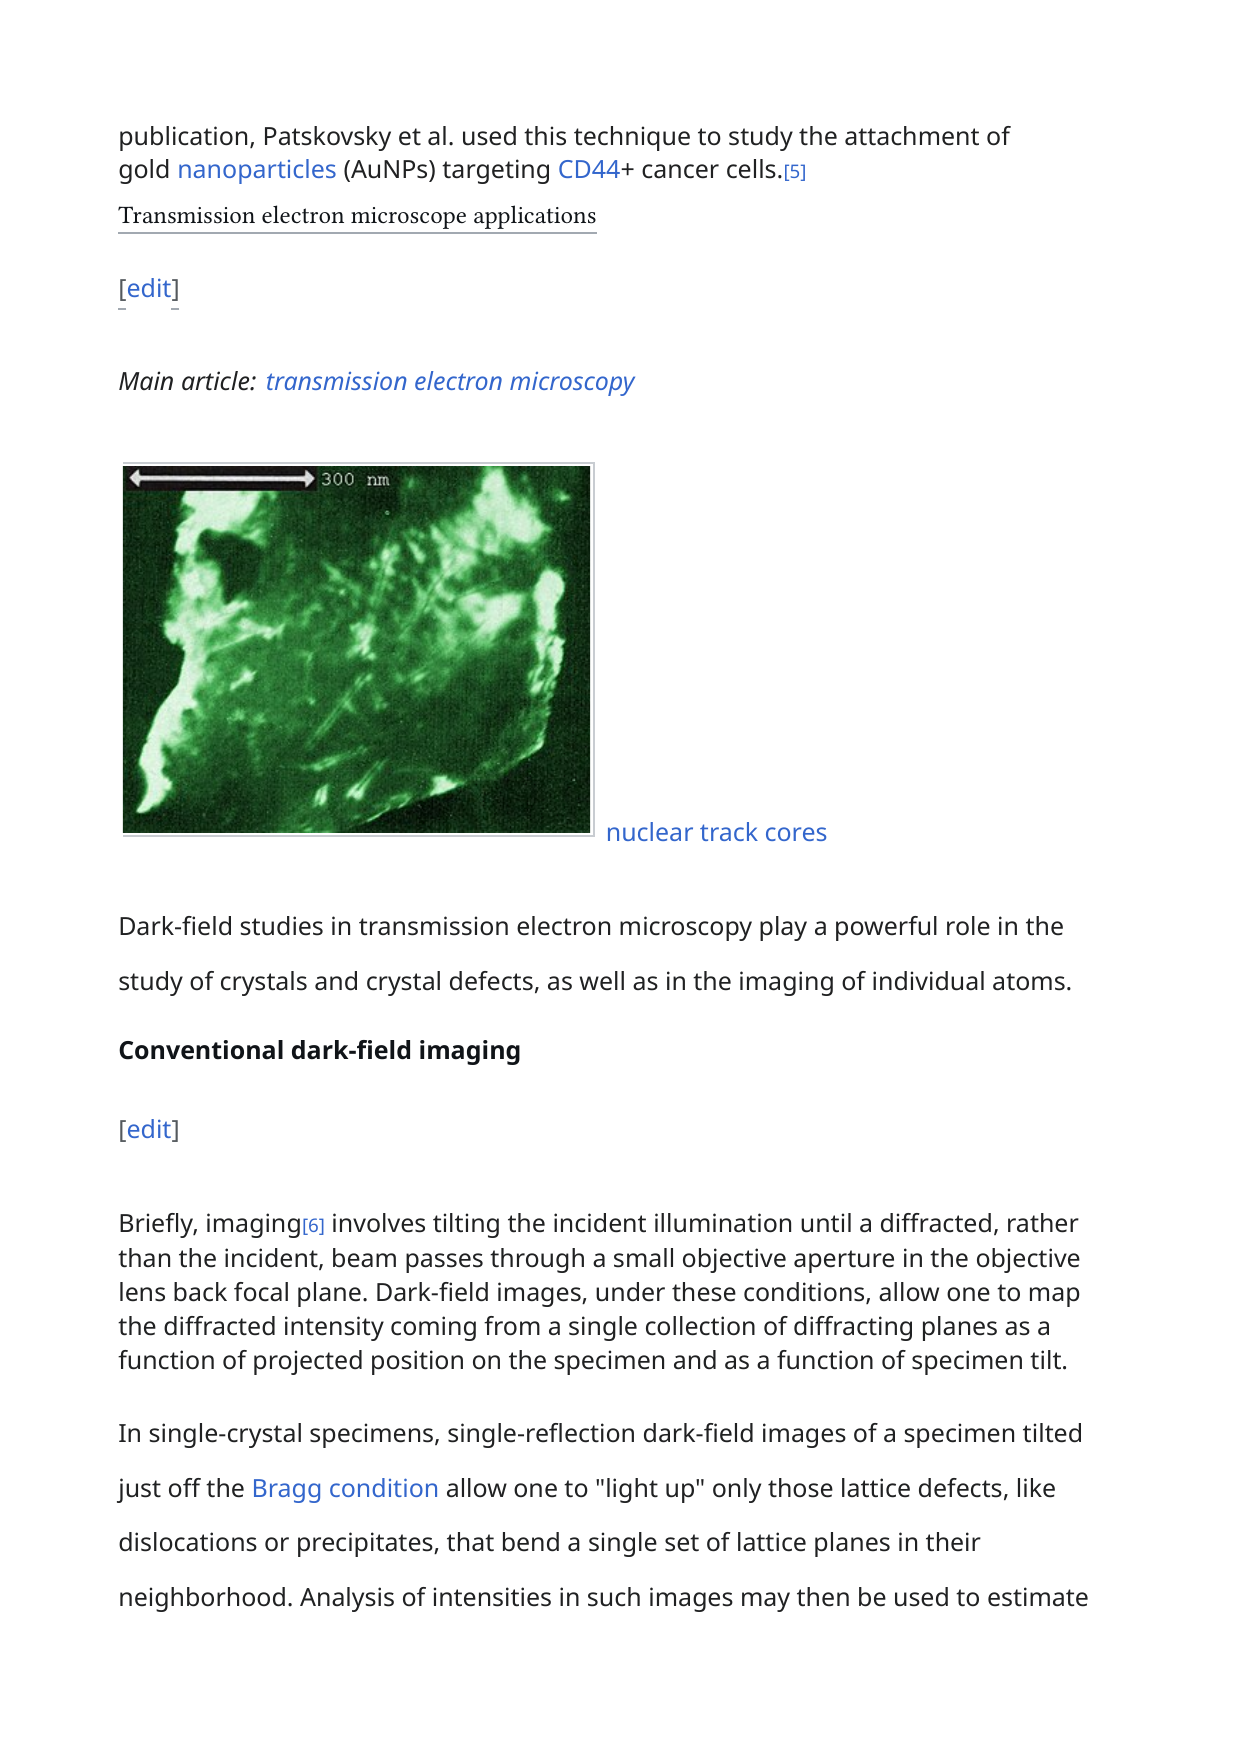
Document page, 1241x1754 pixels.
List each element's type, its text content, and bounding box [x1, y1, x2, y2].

text Briefly, imaging[6] involves tilting the incident illumination until a diffracted, rather than the incident, beam passes through a small objective aperture in the objective lens back focal plane. Dark-field images, under these conditions, allow one to map the diffracted intensity coming from a single collection of diffracting planes as a function of projected position on the specimen and as a function of specimen tilt. [118, 1206, 1122, 1376]
text [edit] [118, 271, 1122, 309]
text [edit] [118, 1112, 1122, 1146]
text In single-crystal specimens, single-reflection dark-field images of a specimen tilted just off the Bragg condition allow one to "light up" only those lattice defects, like dislocations or precipitates, that bend a single set of lattice planes in their neighborhood. Analysis of intensities in such images may then be used to estimate [118, 1416, 1122, 1613]
text Dark-field studies in transmission electron microscopy play a powerful role in the study of crystals and crystal defects, as well as in the imaging of individual atoms. [118, 909, 1122, 998]
picture [122, 466, 591, 833]
text publication, Patskovsky et al. used this technique to study the attachment of gold nanoparticles (AuNPs) targeting CD44+ cancer cells.[5] [118, 118, 1122, 186]
subtitle Conventional dark-field imaging [118, 1033, 1122, 1067]
text Main article: transmission electron microscopy [118, 363, 1122, 397]
text nuclear track cores [118, 457, 1122, 849]
subtitle Transmission electron microscope applications [118, 201, 1122, 234]
